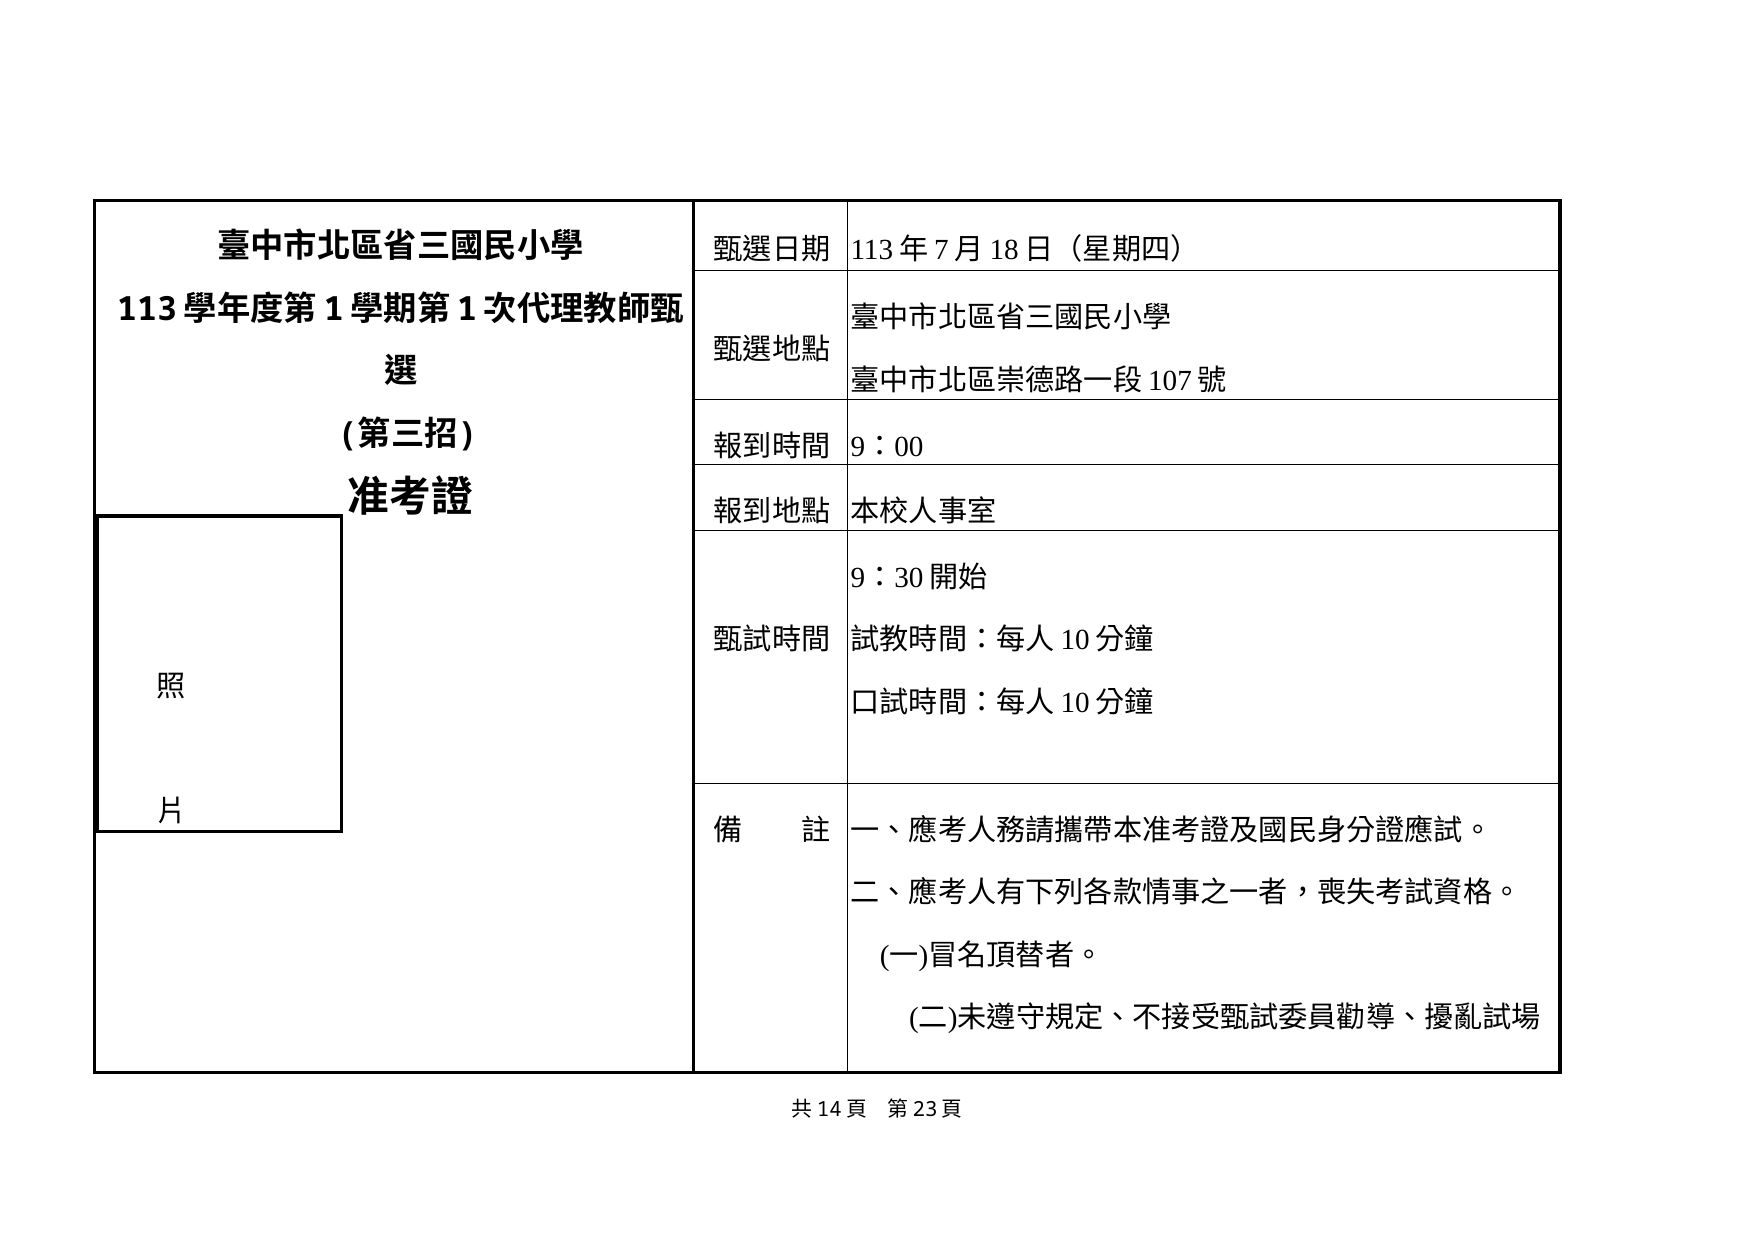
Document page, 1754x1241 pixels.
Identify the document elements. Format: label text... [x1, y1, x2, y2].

table_header 甄選日期 [695, 202, 847, 270]
table_cell 報到時間 [695, 400, 847, 464]
table_cell 備 註 [695, 784, 847, 1071]
table_cell 甄選地點 [695, 271, 847, 398]
table_cell 9：30開始 試教時間：每人10分鐘 口試時間：每人10分鐘 [848, 531, 1558, 783]
table_cell 甄試時間 [695, 531, 847, 783]
table_cell 臺中市北區省三國民小學 臺中市北區崇德路一段107號 [848, 271, 1558, 398]
table_cell 本校人事室 [848, 465, 1558, 530]
table_cell 一、應考人務請攜帶本准考證及國民身分證應試。 二、應考人有下列各款情事之一者，喪失考試資格。 (一)冒名頂替者。 (二)未遵守規定、不接受甄試委員勸導、擾亂試場 [848, 784, 1558, 1071]
table_header 臺中市北區省三國民小學 113學年度第1學期第1次代理教師甄選 (第三招) 准考證 [96, 202, 692, 1071]
table_header 113年7月18日（星期四） [848, 202, 1558, 270]
table_cell 報到地點 [695, 465, 847, 530]
table_cell 9：00 [848, 400, 1558, 464]
table_header 照 片 [99, 518, 340, 830]
